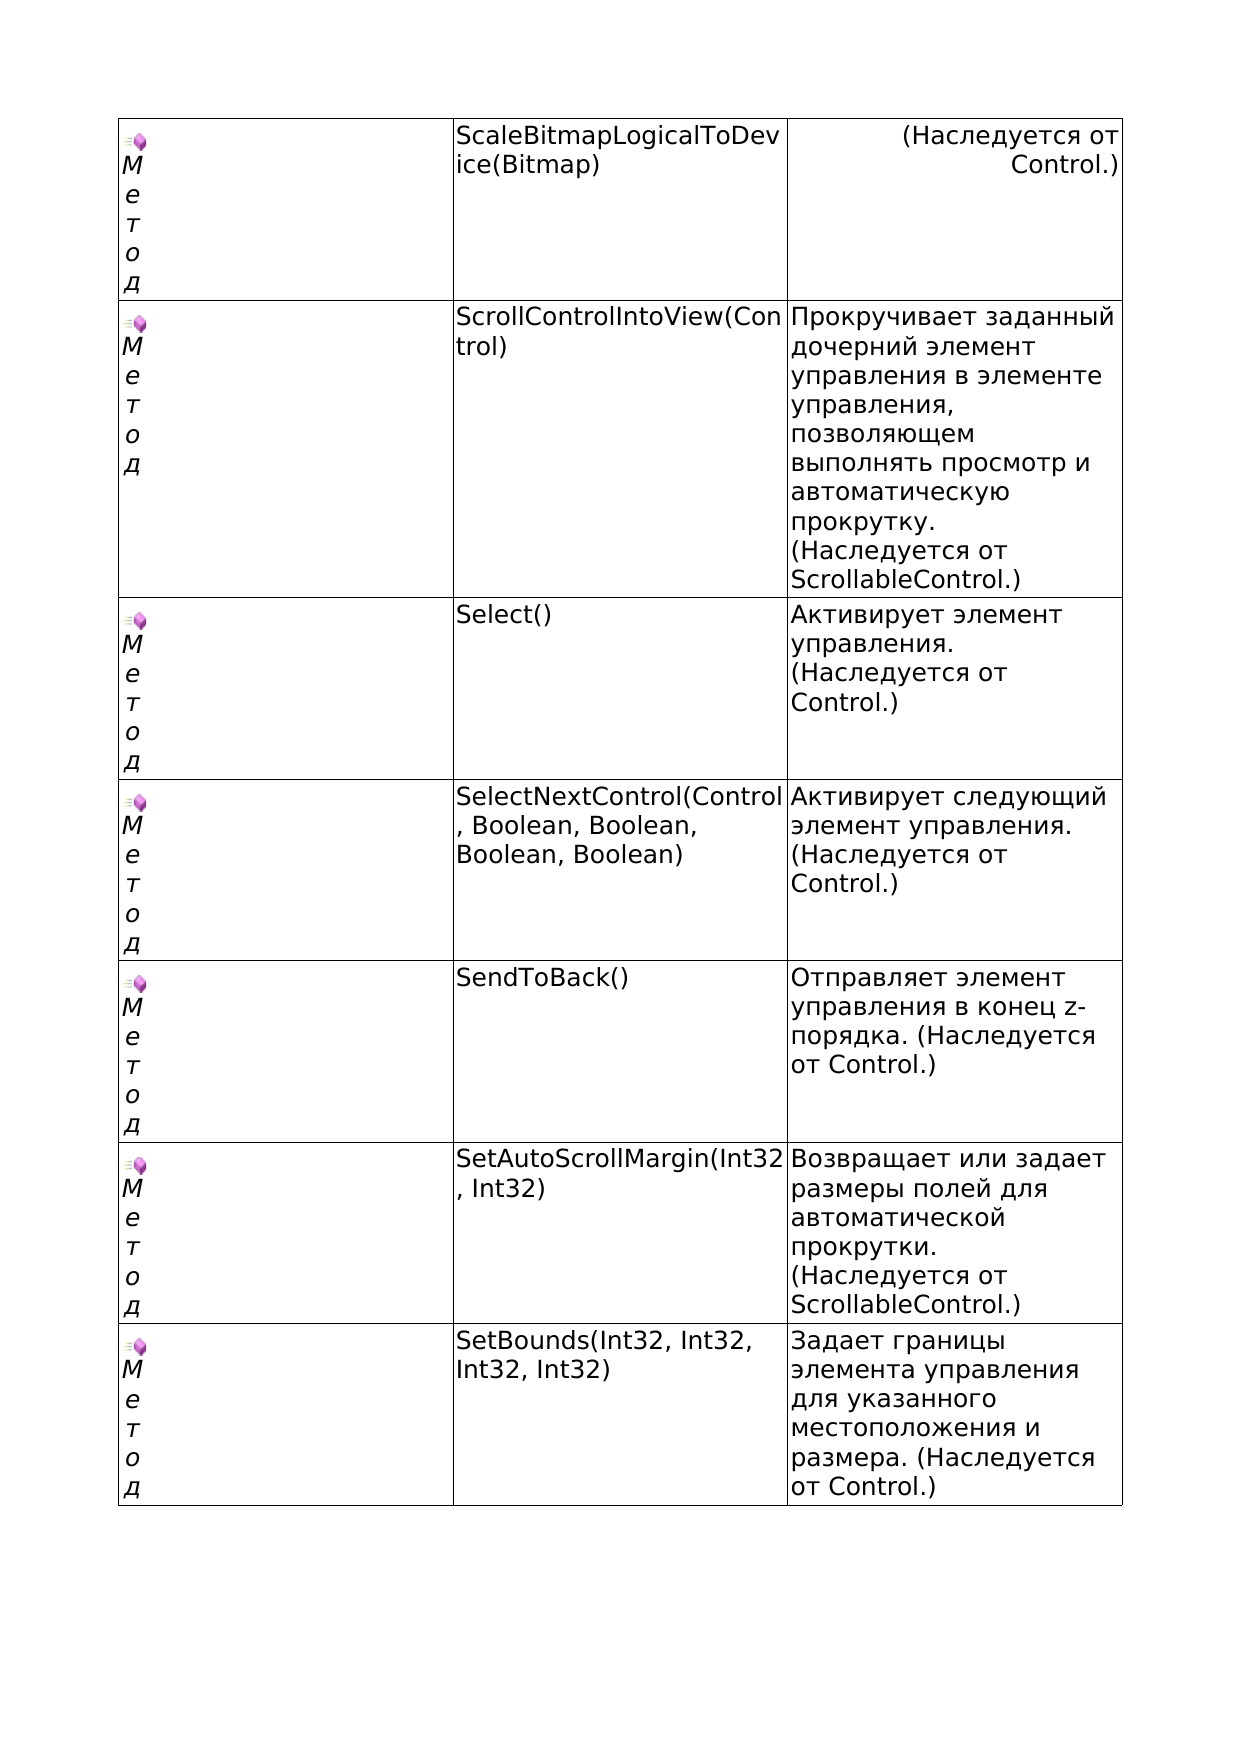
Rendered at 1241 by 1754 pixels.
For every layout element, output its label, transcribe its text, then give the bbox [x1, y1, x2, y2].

picture [121, 794, 147, 812]
table_cell [119, 1143, 453, 1323]
table_cell ScrollControlIntoView(Control) [454, 301, 787, 597]
table_cell [119, 780, 453, 960]
table_cell [119, 1324, 453, 1504]
table_cell Прокручивает заданный дочерний элемент управления в элементе управления, позволяющем выполнять просмотр и автоматическую прокрутку. (Наследуется от ScrollableControl.) [788, 301, 1122, 597]
table_cell [119, 301, 453, 597]
table_cell Активирует элемент управления. (Наследуется от Control.) [788, 598, 1122, 779]
table_cell Отправляет элемент управления в конец z-порядка. (Наследуется от Control.) [788, 961, 1122, 1142]
picture [121, 612, 147, 630]
table_cell Select() [454, 598, 787, 779]
picture [121, 315, 147, 333]
picture [121, 1338, 147, 1356]
table_cell Возвращает или задает размеры полей для автоматической прокрутки. (Наследуется от ScrollableControl.) [788, 1143, 1122, 1323]
table_cell SelectNextControl(Control, Boolean, Boolean, Boolean, Boolean) [454, 780, 787, 960]
picture [121, 975, 147, 993]
table_cell Задает границы элемента управления для указанного местоположения и размера. (Наследуется от Control.) [788, 1324, 1122, 1504]
table_cell SetAutoScrollMargin(Int32, Int32) [454, 1143, 787, 1323]
table_cell ScaleBitmapLogicalToDevice(Bitmap) [454, 119, 787, 299]
table_cell [119, 961, 453, 1142]
table_cell SetBounds(Int32, Int32, Int32, Int32) [454, 1324, 787, 1504]
table_cell SendToBack() [454, 961, 787, 1142]
table_cell [119, 119, 453, 299]
table_cell (Наследуется от Control.) [788, 119, 1122, 299]
picture [121, 1157, 147, 1175]
table_cell Активирует следующий элемент управления. (Наследуется от Control.) [788, 780, 1122, 960]
table_cell [119, 598, 453, 779]
picture [121, 133, 147, 151]
